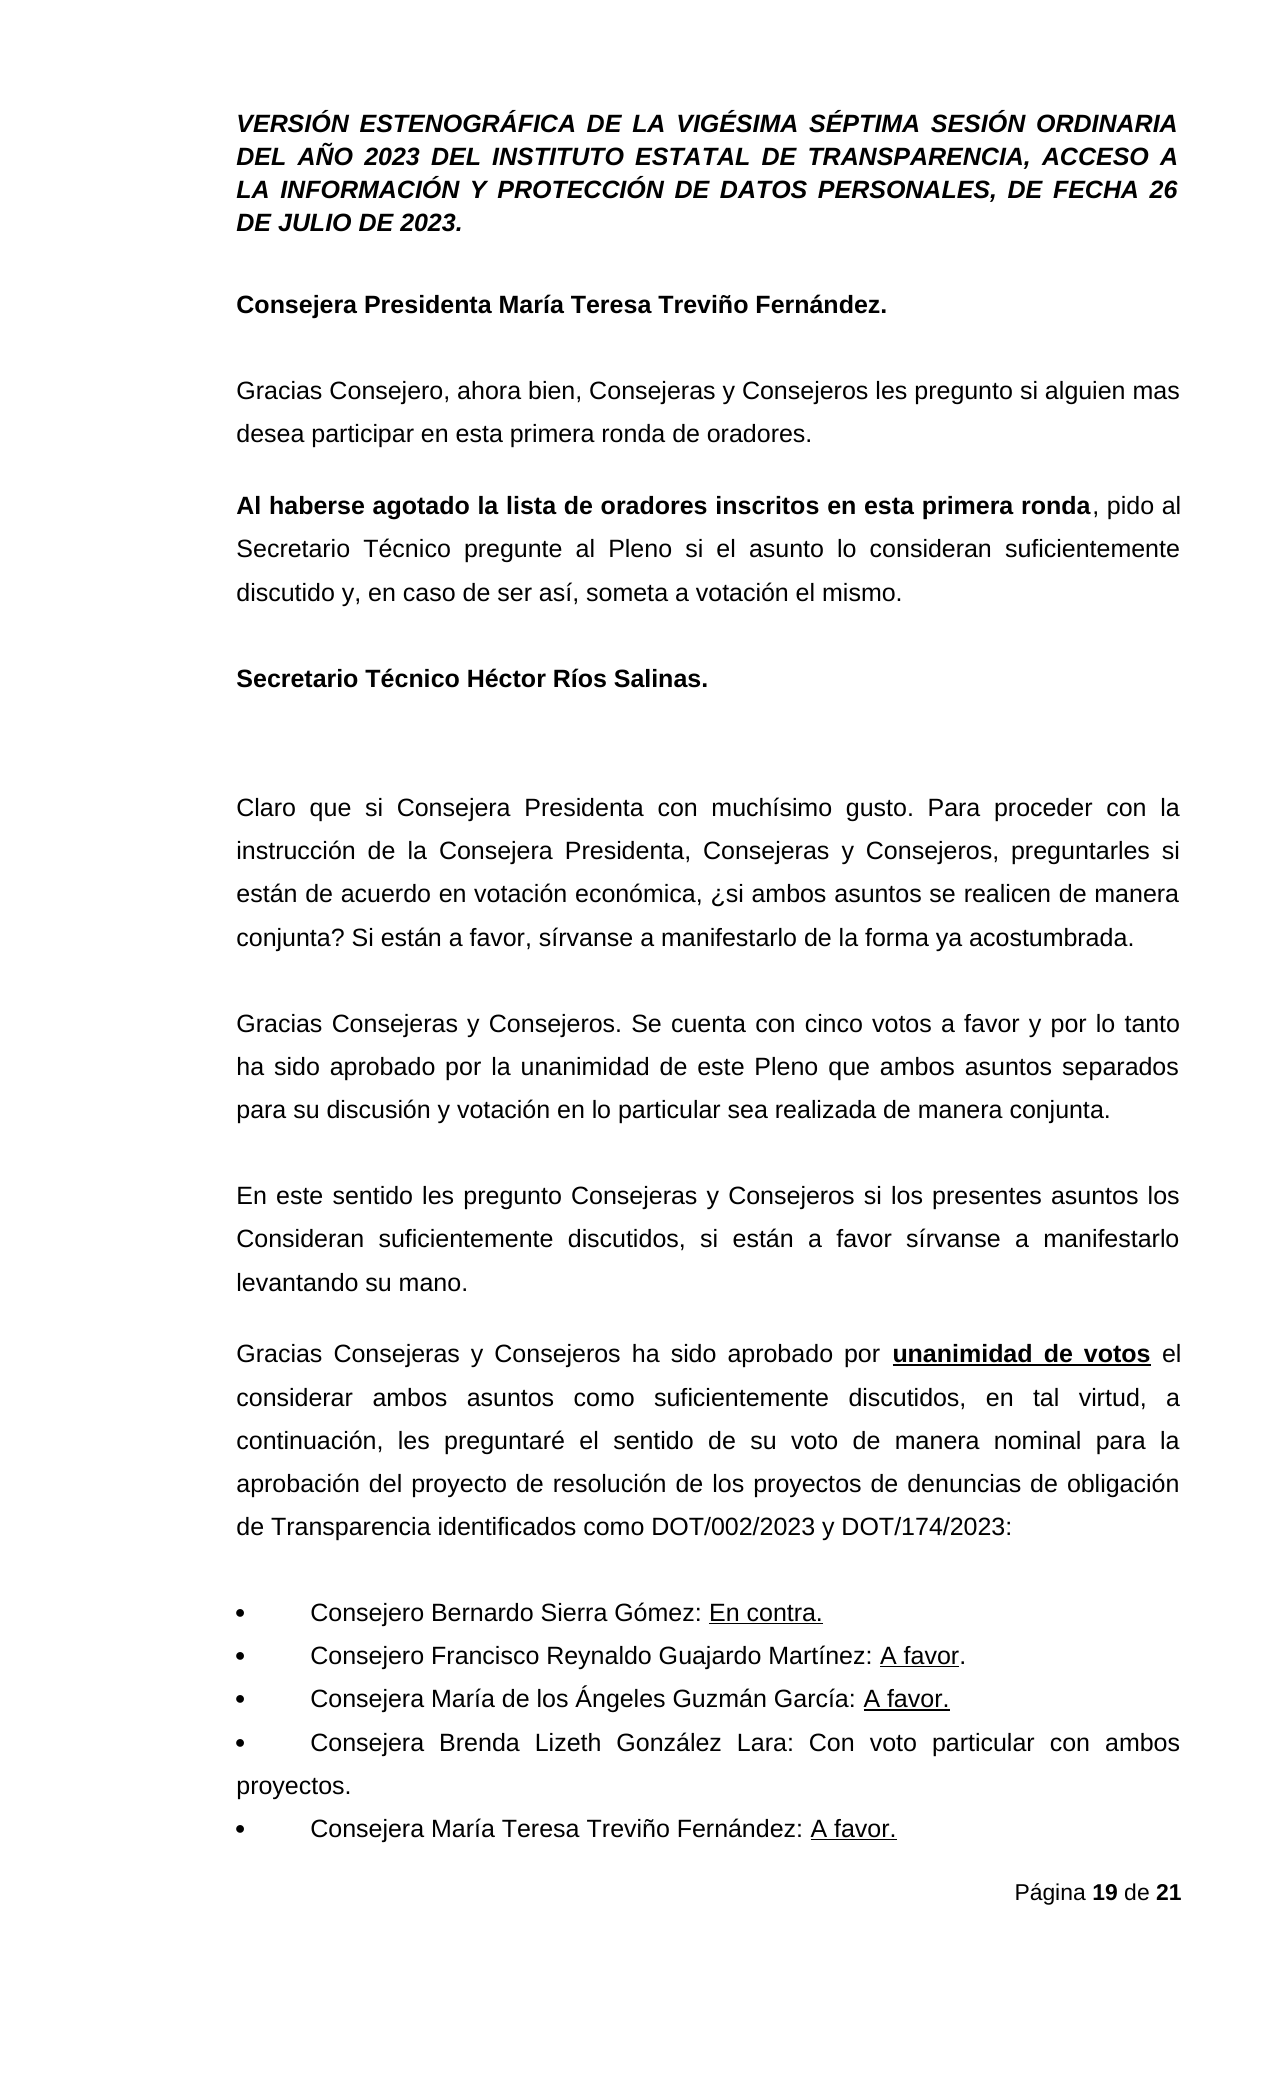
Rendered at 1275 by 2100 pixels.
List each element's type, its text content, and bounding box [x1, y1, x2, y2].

text Gracias Consejeras y Consejeros ha sido aprobado por unanimidad de votos el considerar ambos asuntos como suficientemente discutidos, en tal virtud, a continuación, les preguntaré el sentido de su voto de manera nominal para la aprobación del proyecto de resolución de los proyectos de denuncias de obligación de Transparencia identificados como DOT/002/2023 y DOT/174/2023: [236, 1339, 1181, 1541]
text En este sentido les pregunto Consejeras y Consejeros si los presentes asuntos los Consideran suficientemente discutidos, si están a favor sírvanse a manifestarlo levantando su mano. [236, 1181, 1181, 1296]
list Consejera María de los Ángeles Guzmán García: A favor. [236, 1684, 1181, 1713]
text Secretario Técnico Héctor Ríos Salinas. [236, 664, 1181, 693]
list Consejero Bernardo Sierra Gómez: En contra. [236, 1598, 1181, 1627]
text Consejera Presidenta María Teresa Treviño Fernández. [236, 290, 1181, 319]
text Claro que si Consejera Presidenta con muchísimo gusto. Para proceder con la instrucción de la Consejera Presidenta, Consejeras y Consejeros, preguntarles si están de acuerdo en votación económica, ¿si ambos asuntos se realicen de manera conjunta? Si están a favor, sírvanse a manifestarlo de la forma ya acostumbrada. [236, 793, 1181, 951]
list Consejera María Teresa Treviño Fernández: A favor. [236, 1814, 1181, 1843]
list Consejera Brenda Lizeth González Lara: Con voto particular con ambos proyectos. [236, 1728, 1181, 1799]
list Consejero Francisco Reynaldo Guajardo Martínez: A favor. [236, 1641, 1181, 1670]
text Gracias Consejero, ahora bien, Consejeras y Consejeros les pregunto si alguien mas desea participar en esta primera ronda de oradores. [236, 376, 1181, 448]
text Gracias Consejeras y Consejeros. Se cuenta con cinco votos a favor y por lo tanto ha sido aprobado por la unanimidad de este Pleno que ambos asuntos separados para su discusión y votación en lo particular sea realizada de manera conjunta. [236, 1009, 1181, 1124]
text Al haberse agotado la lista de oradores inscritos en esta primera ronda, pido al Secretario Técnico pregunte al Pleno si el asunto lo consideran suficientemente discutido y, en caso de ser así, someta a votación el mismo. [236, 491, 1181, 606]
